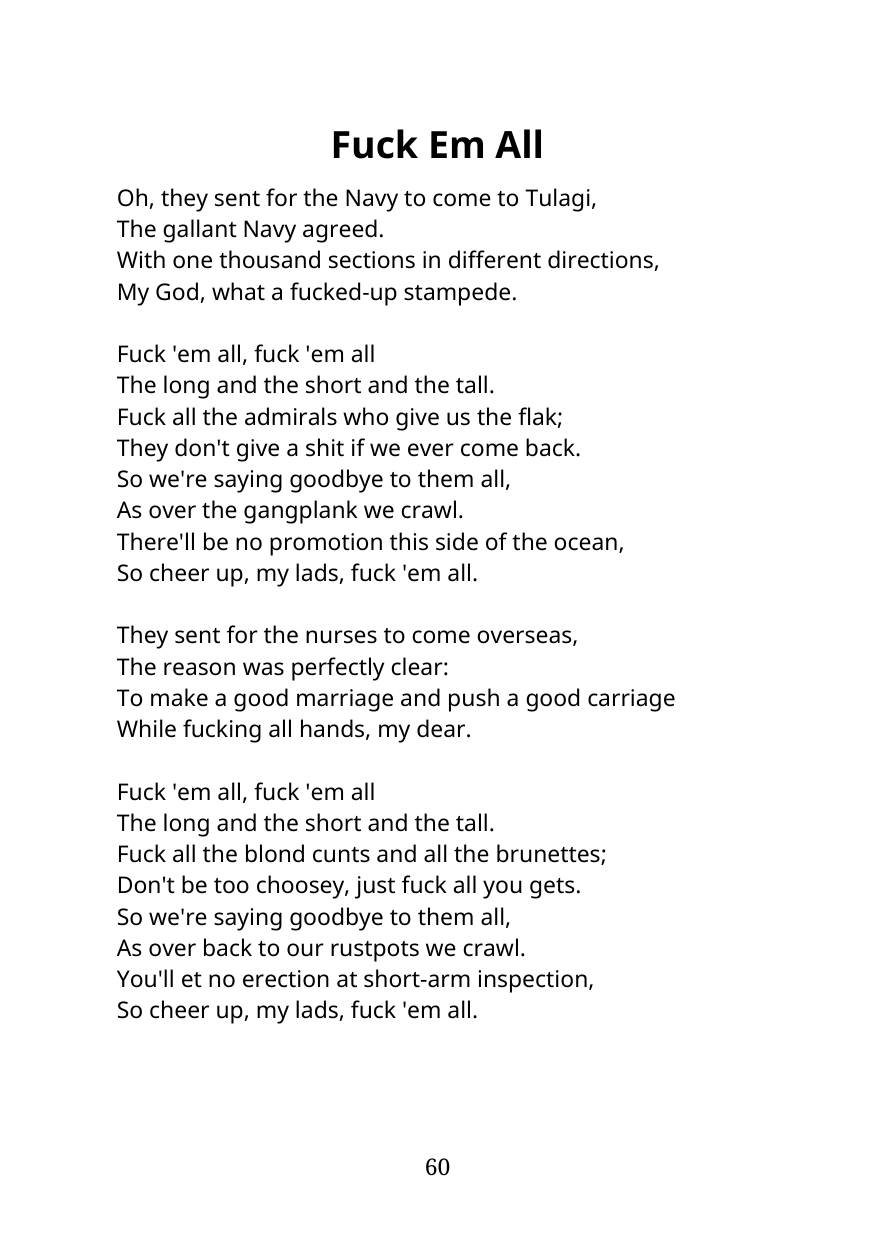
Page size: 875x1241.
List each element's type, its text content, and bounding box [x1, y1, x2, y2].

text Oh, they sent for the Navy to come to Tulagi, The gallant Navy agreed. With one thousand sections in different directions, My God, what a fucked-up stampede. Fuck 'em all, fuck 'em all The long and the short and the tall. Fuck all the admirals who give us the flak; They don't give a shit if we ever come back. So we're saying goodbye to them all, As over the gangplank we crawl. There'll be no promotion this side of the ocean, So cheer up, my lads, fuck 'em all. They sent for the nurses to come overseas, The reason was perfectly clear: To make a good marriage and push a good carriage While fucking all hands, my dear. Fuck 'em all, fuck 'em all The long and the short and the tall. Fuck all the blond cunts and all the brunettes; Don't be too choosey, just fuck all you gets. So we're saying goodbye to them all, As over back to our rustpots we crawl. You'll et no erection at short-arm inspection, So cheer up, my lads, fuck 'em all. [117, 182, 698, 1025]
subtitle Fuck Em All [118, 118, 756, 169]
